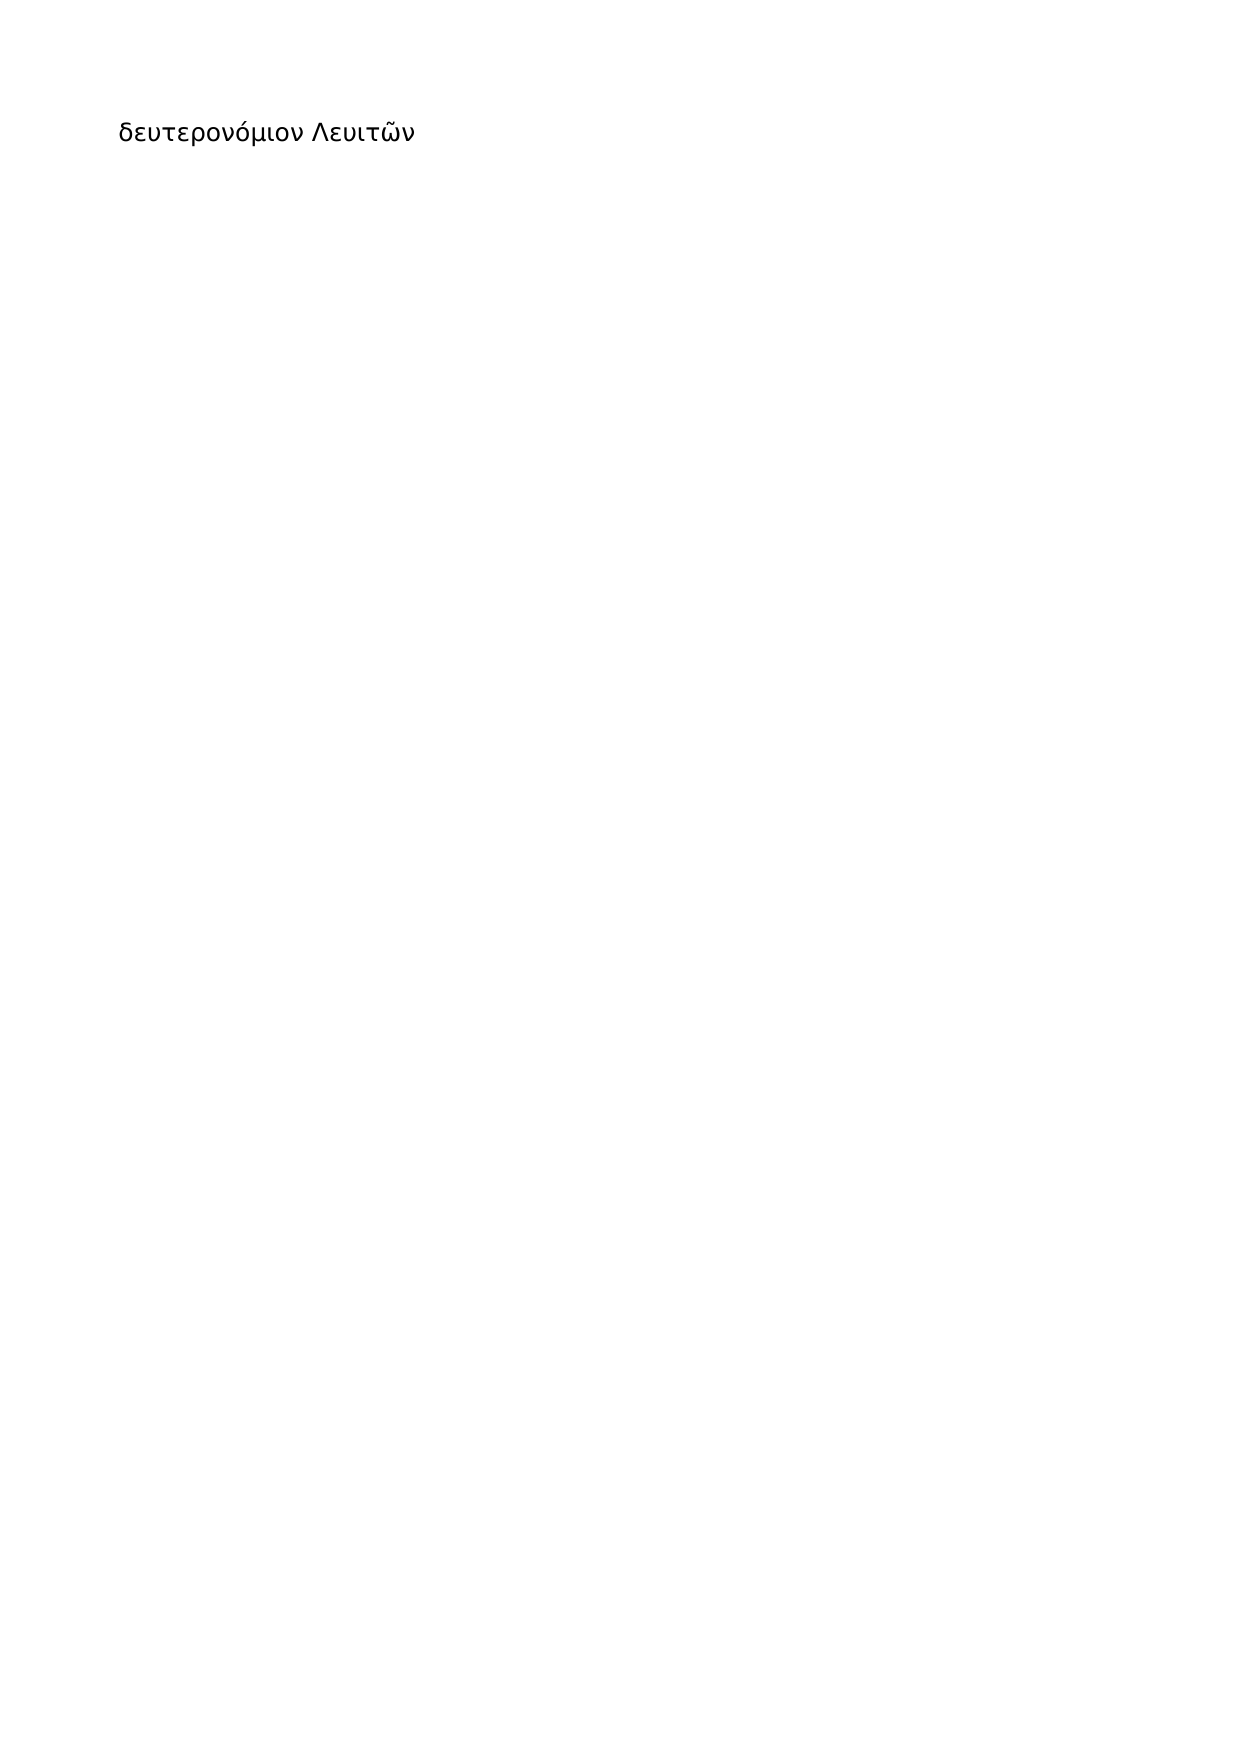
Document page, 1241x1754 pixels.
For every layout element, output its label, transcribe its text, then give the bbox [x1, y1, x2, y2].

text δευτερονόμιον Λευιτῶν [118, 118, 1122, 147]
